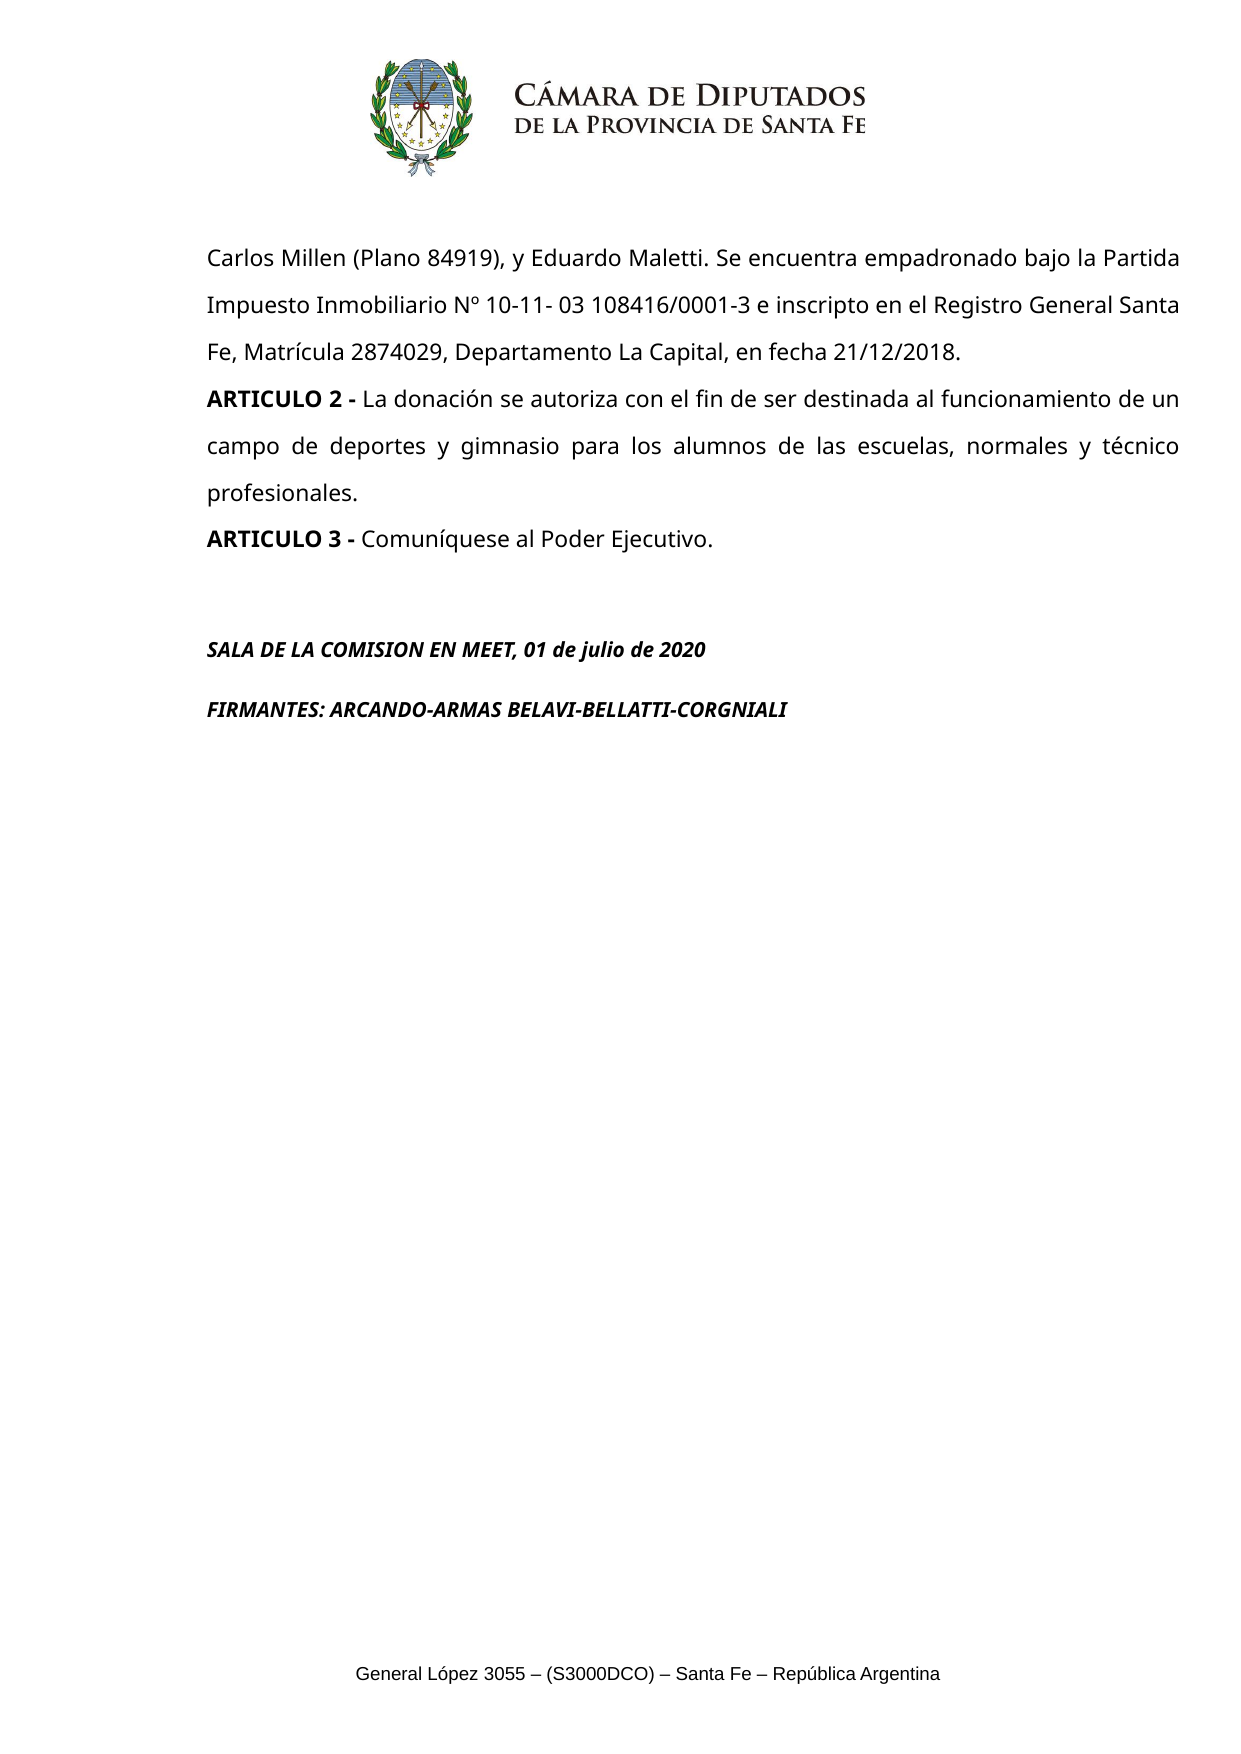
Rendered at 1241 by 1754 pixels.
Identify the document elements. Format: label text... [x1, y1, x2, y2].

text Carlos Millen (Plano 84919), y Eduardo Maletti. Se encuentra empadronado bajo la Partida Impuesto Inmobiliario Nº 10-11- 03 108416/0001-3 e inscripto en el Registro General Santa Fe, Matrícula 2874029, Departamento La Capital, en fecha 21/12/2018. [207, 242, 1181, 367]
text FIRMANTES: ARCANDO-ARMAS BELAVI-BELLATTI-CORGNIALI [207, 695, 1181, 724]
text SALA DE LA COMISION EN MEET, 01 de julio de 2020 [207, 635, 1181, 663]
picture [370, 59, 866, 181]
text ARTICULO 3 - Comuníquese al Poder Ejecutivo. [207, 523, 1181, 555]
text ARTICULO 2 - La donación se autoriza con el fin de ser destinada al funcionamiento de un campo de deportes y gimnasio para los alumnos de las escuelas, normales y técnico profesionales. [207, 383, 1181, 508]
